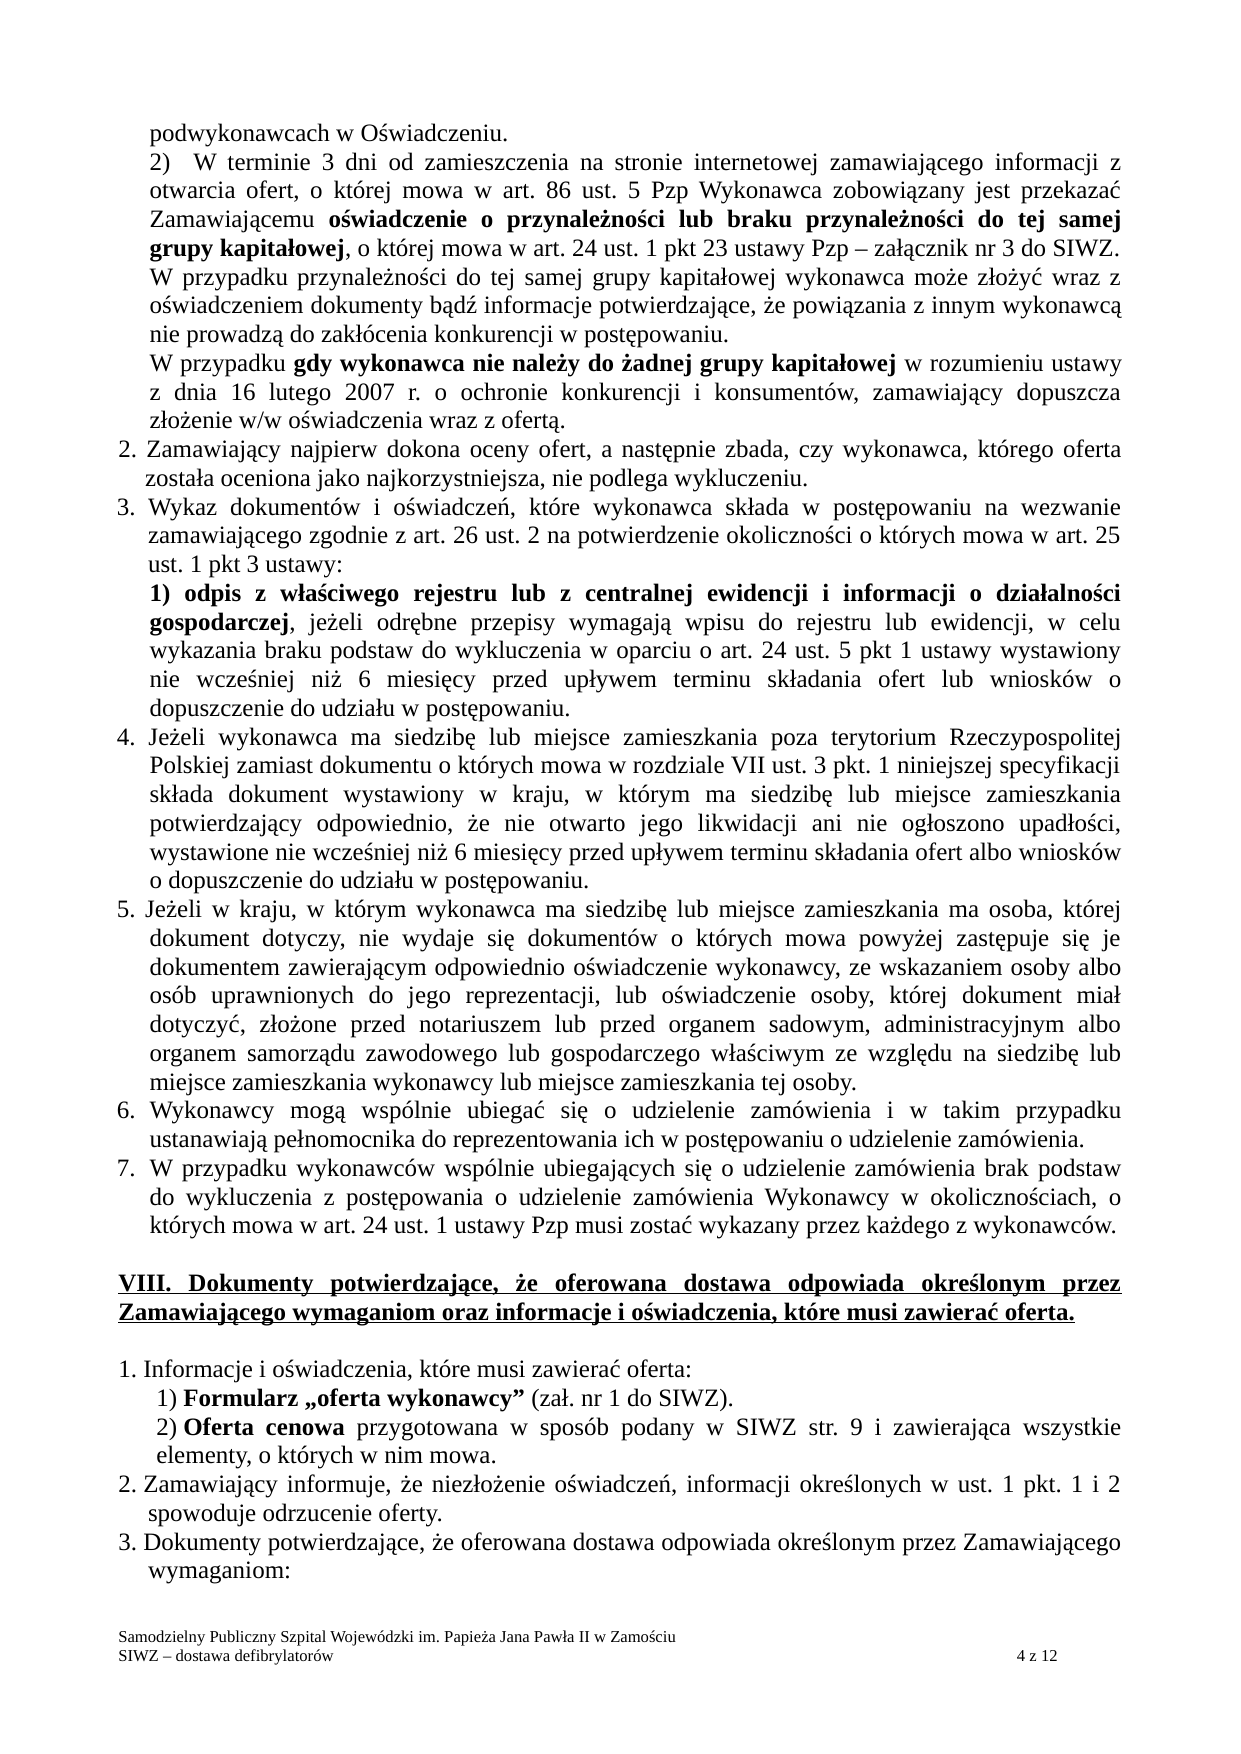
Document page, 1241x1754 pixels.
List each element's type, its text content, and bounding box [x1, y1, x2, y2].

list Zamawiający informuje, że niezłożenie oświadczeń, informacji określonych w ust. 1 pkt. 1 i 2 spowoduje odrzucenie oferty. [118, 1469, 1122, 1527]
text W przypadku gdy wykonawca nie należy do żadnej grupy kapitałowej w rozumieniu ustawy z dnia 16 lutego 2007 r. o ochronie konkurencji i konsumentów, zamawiający dopuszcza złożenie w/w oświadczenia wraz z ofertą. [149, 348, 1122, 434]
text 1. Informacje i oświadczenia, które musi zawierać oferta: [118, 1354, 1122, 1383]
list 1) odpis z właściwego rejestru lub z centralnej ewidencji i informacji o działalności gospodarczej, jeżeli odrębne przepisy wymagają wpisu do rejestru lub ewidencji, w celu wykazania braku podstaw do wykluczenia w oparciu o art. 24 ust. 5 pkt 1 ustawy wystawiony nie wcześniej niż 6 miesięcy przed upływem terminu składania ofert lub wniosków o dopuszczenie do udziału w postępowaniu. [149, 578, 1122, 722]
list W przypadku wykonawców wspólnie ubiegających się o udzielenie zamówienia brak podstaw do wykluczenia z postępowania o udzielenie zamówienia Wykonawcy w okolicznościach, o których mowa w art. 24 ust. 1 ustawy Pzp musi zostać wykazany przez każdego z wykonawców. [117, 1153, 1122, 1239]
list W terminie 3 dni od zamieszczenia na stronie internetowej zamawiającego informacji z otwarcia ofert, o której mowa w art. 86 ust. 5 Pzp Wykonawca zobowiązany jest przekazać Zamawiającemu oświadczenie o przynależności lub braku przynależności do tej samej grupy kapitałowej, o której mowa w art. 24 ust. 1 pkt 23 ustawy Pzp – załącznik nr 3 do SIWZ. W przypadku przynależności do tej samej grupy kapitałowej wykonawca może złożyć wraz z oświadczeniem dokumenty bądź informacje potwierdzające, że powiązania z innym wykonawcą nie prowadzą do zakłócenia konkurencji w postępowaniu. [149, 147, 1122, 348]
list Wykonawcy mogą wspólnie ubiegać się o udzielenie zamówienia i w takim przypadku ustanawiają pełnomocnika do reprezentowania ich w postępowaniu o udzielenie zamówienia. [117, 1096, 1122, 1153]
text Zamawiającego wymaganiom oraz informacje i oświadczenia, które musi zawierać oferta. [118, 1294, 1122, 1326]
list Oferta cenowa przygotowana w sposób podany w SIWZ str. 9 i zawierająca wszystkie elementy, o których w nim mowa. [156, 1412, 1122, 1469]
text 4. Jeżeli wykonawca ma siedzibę lub miejsce zamieszkania poza terytorium Rzeczypospolitej Polskiej zamiast dokumentu o których mowa w rozdziale VII ust. 3 pkt. 1 niniejszej specyfikacji składa dokument wystawiony w kraju, w którym ma siedzibę lub miejsce zamieszkania potwierdzający odpowiednio, że nie otwarto jego likwidacji ani nie ogłoszono upadłości, wystawione nie wcześniej niż 6 miesięcy przed upływem terminu składania ofert albo wniosków o dopuszczenie do udziału w postępowaniu. [117, 722, 1122, 894]
list Dokumenty potwierdzające, że oferowana dostawa odpowiada określonym przez Zamawiającego wymaganiom: [118, 1527, 1122, 1584]
text 2. Zamawiający najpierw dokona oceny ofert, a następnie zbada, czy wykonawca, którego oferta została oceniona jako najkorzystniejsza, nie podlega wykluczeniu. [118, 434, 1122, 492]
text 5. Jeżeli w kraju, w którym wykonawca ma siedzibę lub miejsce zamieszkania ma osoba, której dokument dotyczy, nie wydaje się dokumentów o których mowa powyżej zastępuje się je dokumentem zawierającym odpowiednio oświadczenie wykonawcy, ze wskazaniem osoby albo osób uprawnionych do jego reprezentacji, lub oświadczenie osoby, której dokument miał dotyczyć, złożone przed notariuszem lub przed organem sadowym, administracyjnym albo organem samorządu zawodowego lub gospodarczego właściwym ze względu na siedzibę lub miejsce zamieszkania wykonawcy lub miejsce zamieszkania tej osoby. [117, 894, 1122, 1096]
list Formularz „oferta wykonawcy” (zał. nr 1 do SIWZ). [156, 1383, 1122, 1412]
text 3. Wykaz dokumentów i oświadczeń, które wykonawca składa w postępowaniu na wezwanie zamawiającego zgodnie z art. 26 ust. 2 na potwierdzenie okoliczności o których mowa w art. 25 ust. 1 pkt 3 ustawy: [117, 492, 1122, 578]
text VIII. Dokumenty potwierdzające, że oferowana dostawa odpowiada określonym przez [118, 1268, 1122, 1293]
text podwykonawcach w Oświadczeniu. [148, 118, 1122, 147]
